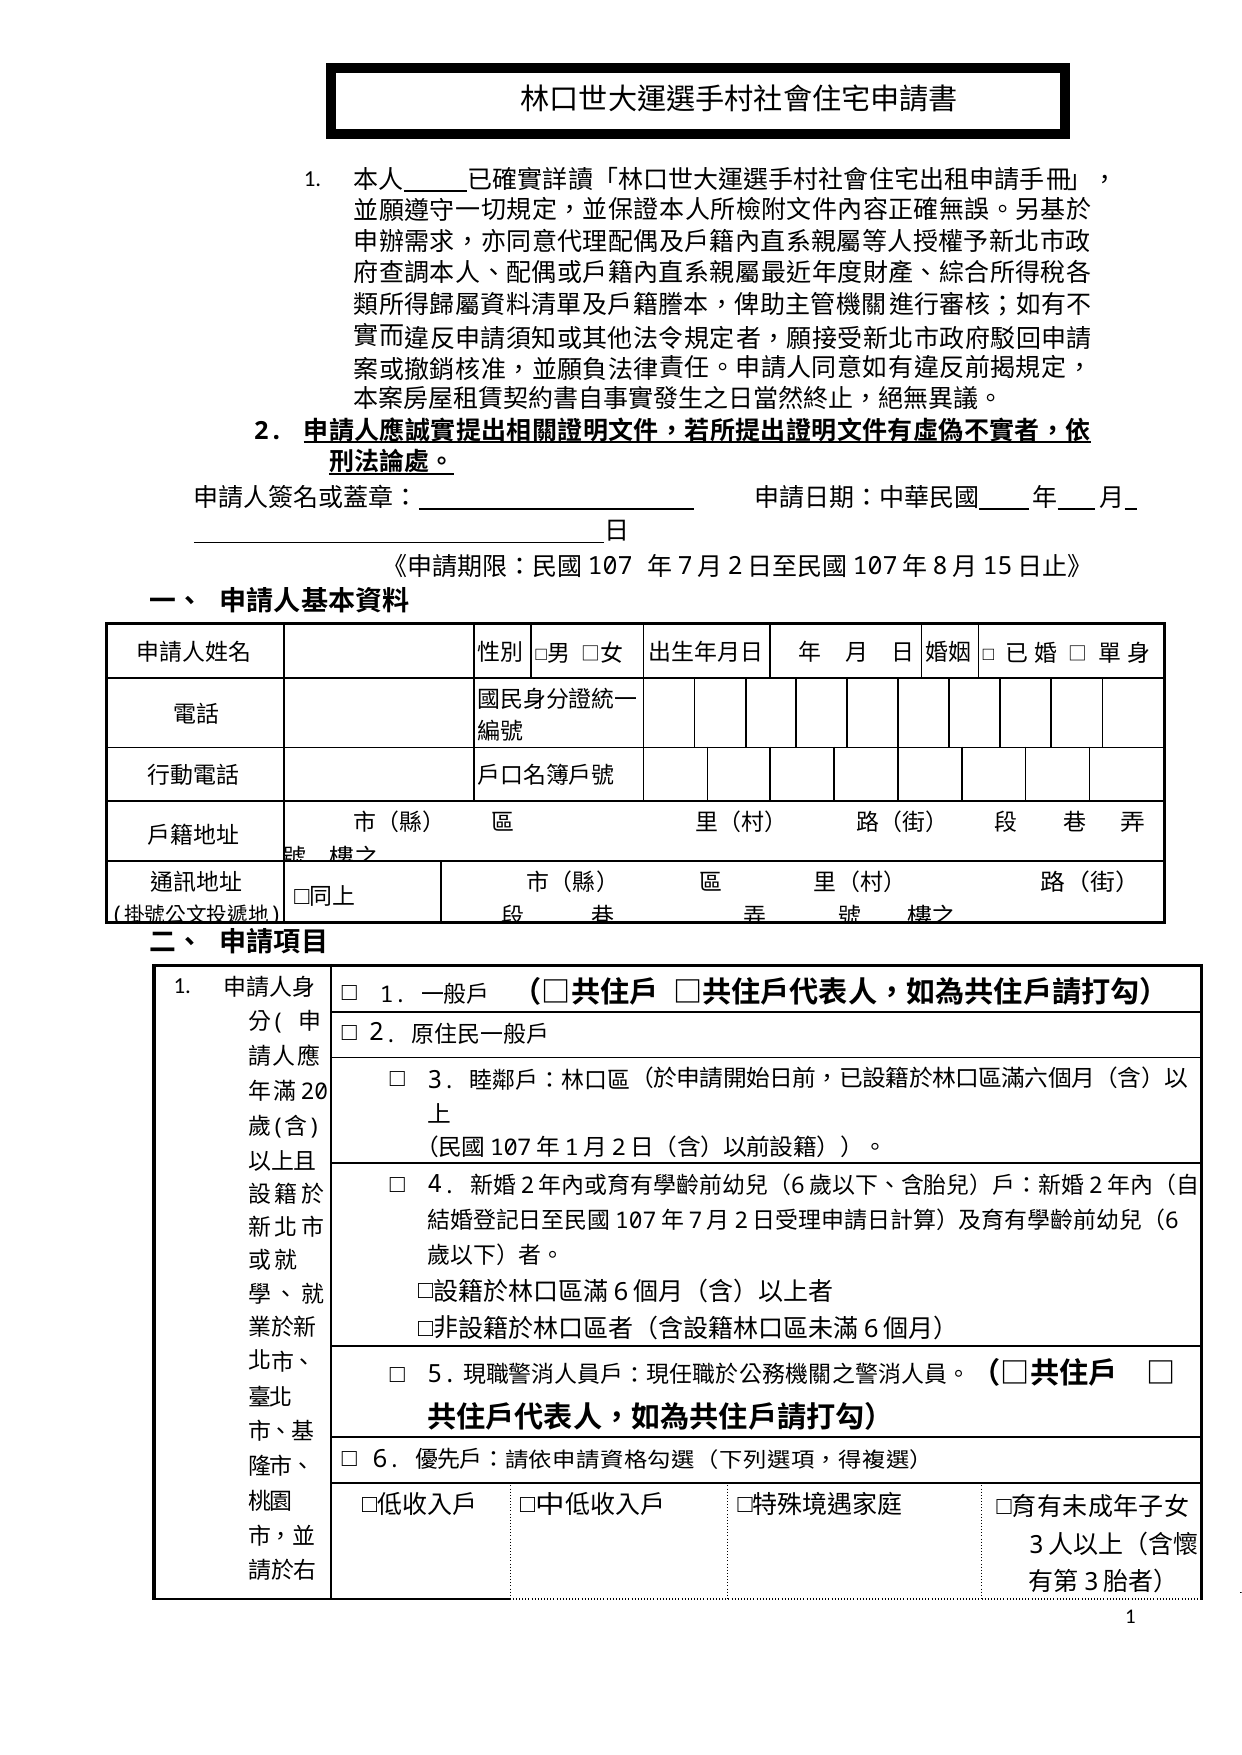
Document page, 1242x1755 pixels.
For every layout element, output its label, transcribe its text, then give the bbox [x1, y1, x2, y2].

table_cell [695, 679, 745, 747]
table_cell 電話 [108, 679, 283, 747]
table_header 婚姻 [922, 625, 978, 677]
table_cell [963, 748, 1025, 800]
table_cell [1001, 679, 1050, 747]
table_cell [797, 679, 846, 747]
table_header 性別 [475, 625, 530, 677]
table_cell [1026, 748, 1089, 800]
table_cell 市（縣） 區 里（村） 路（街） 段 巷 弄 號 樓之 [285, 802, 1163, 860]
text [1070, 75, 1137, 114]
table_cell 5. 現職警消人員戶：現任職於公務機關之警消人員。（□共住戶 □共住戶代表人，如為共住戶請打勾） [332, 1347, 1200, 1436]
table_header □男 □女 [532, 625, 643, 677]
table_cell 國民身分證統一編號 [475, 679, 643, 747]
table_cell □低收入戶 [332, 1484, 510, 1598]
table_cell [1103, 679, 1163, 747]
table_header 年 月 日 [771, 625, 921, 677]
text 申請人簽名或蓋章： 申請日期：中華民國 年 月 日 [194, 477, 1143, 543]
table_cell 戶籍地址 [108, 802, 283, 860]
table_cell 4. 新婚2年內或育有學齡前幼兒（6歲以下、含胎兒）戶：新婚2年內（自結婚登記日至民國107年7月2日受理申請日計算）及育有學齡前幼兒（6歲以下）者。 □設籍於林口區滿6個月（含）以上者 □非設籍於林口區者（含設籍林口區未滿6個月） [332, 1164, 1200, 1345]
table_cell [899, 748, 961, 800]
table_cell [835, 748, 897, 800]
text 《申請期限：民國107 年7月2日至民國107年8月15日止》 [135, 543, 1092, 579]
table_header 申請人身分( 申請人應年滿20 歲(含)以上且設籍於新北市或就學、就業於新北市、臺北市、基隆市、桃園市，並請於右 [156, 967, 330, 1598]
table_cell 戶口名簿戶號 [475, 748, 643, 800]
text [135, 75, 326, 114]
table_header 出生年月日 [644, 625, 769, 677]
table_cell [285, 748, 473, 800]
table_header [285, 625, 473, 677]
table_header □ 1. 一般戶 （□共住戶 □共住戶代表人，如為共住戶請打勾） [332, 967, 1200, 1011]
table_cell □育有未成年子女3人以上（含懷有第3胎者） [981, 1484, 1200, 1598]
table_cell [950, 679, 999, 747]
text 林口世大運選手村社會住宅申請書 [336, 75, 1060, 114]
table_cell [644, 748, 707, 800]
table_cell [1090, 748, 1163, 800]
table_cell 市（縣） 區 里（村） 路（街） 段 巷 弄 號 樓之 [442, 862, 1163, 921]
table_cell [771, 748, 833, 800]
text 二、 申請項目 [149, 924, 1137, 957]
table_cell 通訊地址 (掛號公文投遞地) [108, 862, 283, 921]
table_header 申請人姓名 [108, 625, 283, 677]
table_cell [644, 679, 694, 747]
table_cell [285, 679, 473, 747]
table_header □ 已婚 □ 單身 [979, 625, 1163, 677]
table_cell [899, 679, 948, 747]
table_cell □中低收入戶 [510, 1484, 727, 1598]
table_cell □ 6. 優先戶：請依申請資格勾選（下列選項，得複選） [332, 1438, 1200, 1482]
table_cell [1052, 679, 1102, 747]
table_cell [747, 679, 795, 747]
table_cell [708, 748, 769, 800]
table_cell □特殊境遇家庭 [727, 1484, 981, 1598]
table_cell 行動電話 [108, 748, 283, 800]
list 本人 已確實詳讀「林口世大運選手村社會住宅出租申請手冊」，並願遵守一切規定，並保證本人所檢附文件內容正確無誤。另基於申辦需求，亦同意代理配偶及戶籍內直系親屬等人授權予新北市政府查調本人、配偶或戶籍內直系親屬最近年度財產、綜合所得稅各類所得歸屬資料清單及戶籍謄本，俾助主管機關進行審核；如有不實而違反申請須知或其他法令規定者，願接受新北市政府駁回申請案或撤銷核准，並願負法律責任。申請人同意如有違反前揭規定，本案房屋租賃契約書自事實發生之日當然終止，絕無異議。 [303, 162, 1092, 414]
text 一、 申請人基本資料 [149, 579, 1137, 615]
table_cell [848, 679, 897, 747]
table_cell □ 2. 原住民一般戶 [332, 1013, 1200, 1057]
table_cell □同上 [285, 862, 440, 921]
table_cell 3. 睦鄰戶：林口區（於申請開始日前，已設籍於林口區滿六個月（含）以上 （民國107年1月2日（含）以前設籍））。 [332, 1058, 1200, 1162]
list 申請人應誠實提出相關證明文件，若所提出證明文件有虛偽不實者，依刑法論處。 [253, 414, 1092, 477]
